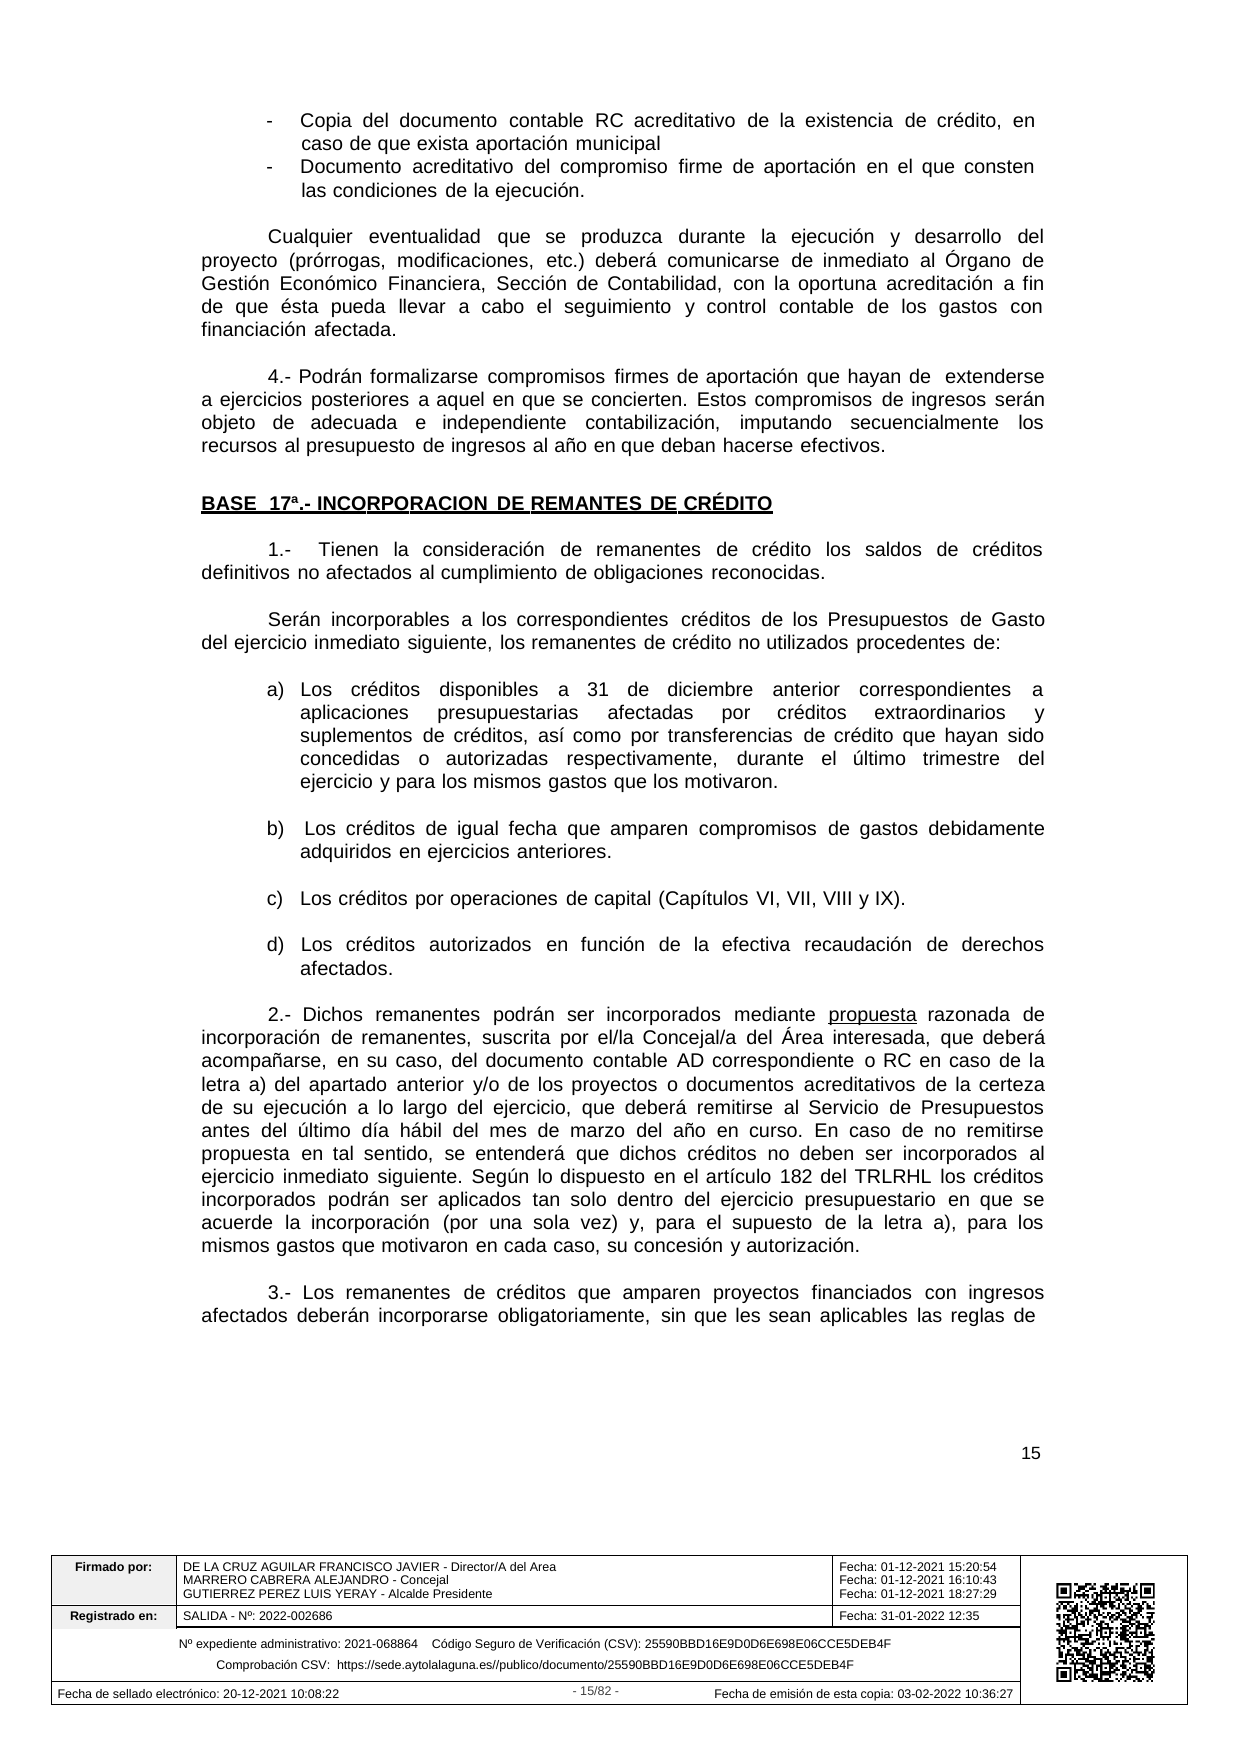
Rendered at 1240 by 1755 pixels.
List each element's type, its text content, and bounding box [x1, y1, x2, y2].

text las condiciones de la ejecución. [301, 179, 1200, 201]
table_header DE LA CRUZ AGUILAR FRANCISCO JAVIER - Director/A del Area MARRERO CABRERA ALEJANDRO - Concejal GUTIERREZ PEREZ LUIS YERAY - Alcalde Presidente [177, 1556, 832, 1604]
text a) Los créditos disponibles a 31 de diciembre anterior correspondientes a aplicaciones presupuestarias afectadas por créditos extraordinarios y suplementos de créditos, así como por transferencias de crédito que hayan sido concedidas o autorizadas respectivamente, durante el último trimestre del ejercicio y para los mismos gastos que los motivaron. [267, 678, 1045, 793]
text 3.- Los remanentes de créditos que amparen proyectos financiados con ingresos afectados deberán incorporarse obligatoriamente, sin que les sean aplicables las reglas de [201, 1281, 1045, 1327]
table_cell Nº expediente administrativo: 2021-068864 Código Seguro de Verificación (CSV): 25590BBD16E9D0D6E698E06CCE5DEB4F Comprobación CSV: https://sede.aytolalaguna.es//publico/documento/25590BBD16E9D0D6E698E06CCE5DEB4F [52, 1628, 1020, 1681]
table_cell Registrado en: [52, 1606, 176, 1626]
table_header [1021, 1556, 1187, 1704]
text - Documento acreditativo del compromiso firme de aportación en el que consten [266, 155, 1200, 178]
text 15 [42, 1443, 1041, 1463]
text Serán incorporables a los correspondientes créditos de los Presupuestos de Gasto del ejercicio inmediato siguiente, los remanentes de crédito no utilizados procedentes de: [201, 608, 1045, 654]
text Cualquier eventualidad que se produzca durante la ejecución y desarrollo del proyecto (prórrogas, modificaciones, etc.) deberá comunicarse de inmediato al Órgano de Gestión Económico Financiera, Sección de Contabilidad, con la oportuna acreditación a fin de que ésta pueda llevar a cabo el seguimiento y control contable de los gastos con financiación afectada. [201, 225, 1045, 341]
table_cell Fecha: 31-01-2022 12:35 [833, 1606, 1020, 1626]
text 1.- Tienen la consideración de remanentes de crédito los saldos de créditos definitivos no afectados al cumplimiento de obligaciones reconocidas. [201, 538, 1044, 584]
table_cell Fecha de sellado electrónico: 20-12-2021 10:08:22 - 15/82 - Fecha de emisión de esta copia: 03-02-2022 10:36:27 [52, 1682, 1020, 1704]
table_cell SALIDA - Nº: 2022-002686 [177, 1606, 832, 1626]
text d) Los créditos autorizados en función de la efectiva recaudación de derechos afectados. [267, 933, 1044, 979]
text BASE 17ª.- INCORPORACION DE REMANTES DE CRÉDITO [201, 491, 1200, 514]
text 2.- Dichos remanentes podrán ser incorporados mediante propuesta razonada de incorporación de remanentes, suscrita por el/la Concejal/a del Área interesada, que deberá acompañarse, en su caso, del documento contable AD correspondiente o RC en caso de la letra a) del apartado anterior y/o de los proyectos o documentos acreditativos de la certeza de su ejecución a lo largo del ejercicio, que deberá remitirse al Servicio de Presupuestos antes del último día hábil del mes de marzo del año en curso. En caso de no remitirse propuesta en tal sentido, se entenderá que dichos créditos no deben ser incorporados al ejercicio inmediato siguiente. Según lo dispuesto en el artículo 182 del TRLRHL los créditos incorporados podrán ser aplicados tan solo dentro del ejercicio presupuestario en que se acuerde la incorporación (por una sola vez) y, para el supuesto de la letra a), para los mismos gastos que motivaron en cada caso, su concesión y autorización. [201, 1003, 1045, 1257]
table_header Firmado por: [52, 1556, 176, 1604]
text 4.- Podrán formalizarse compromisos firmes de aportación que hayan de extenderse a ejercicios posteriores a aquel en que se concierten. Estos compromisos de ingresos serán objeto de adecuada e independiente contabilización, imputando secuencialmente los recursos al presupuesto de ingresos al año en que deban hacerse efectivos. [201, 364, 1045, 457]
text - Copia del documento contable RC acreditativo de la existencia de crédito, en caso de que exista aportación municipal [266, 109, 1045, 155]
table_header Fecha: 01-12-2021 15:20:54 Fecha: 01-12-2021 16:10:43 Fecha: 01-12-2021 18:27:29 [833, 1556, 1020, 1604]
text c) Los créditos por operaciones de capital (Capítulos VI, VII, VIII y IX). [267, 887, 1200, 909]
text b) Los créditos de igual fecha que amparen compromisos de gastos debidamente adquiridos en ejercicios anteriores. [267, 817, 1045, 863]
